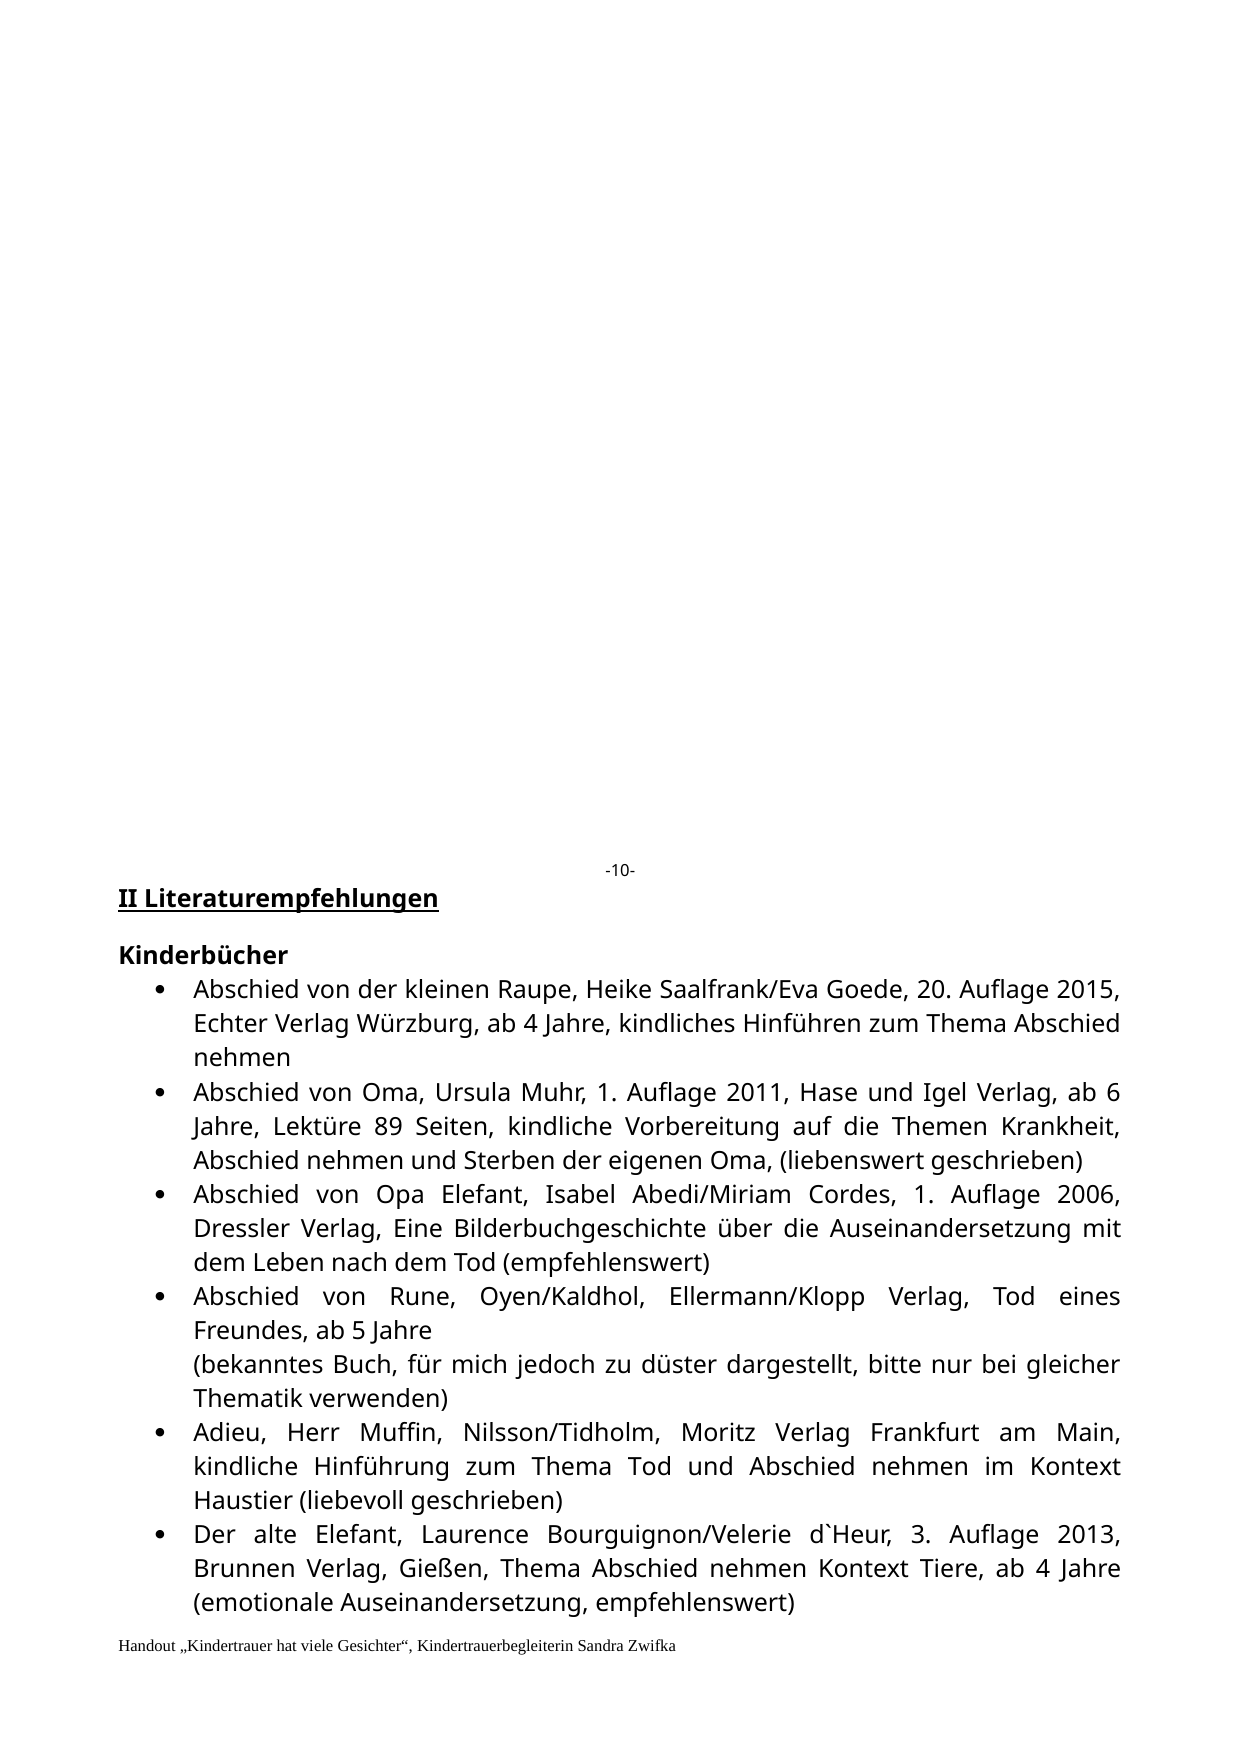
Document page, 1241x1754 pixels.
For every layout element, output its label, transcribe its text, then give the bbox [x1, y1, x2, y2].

list Abschied von der kleinen Raupe, Heike Saalfrank/Eva Goede, 20. Auflage 2015, Echter Verlag Würzburg, ab 4 Jahre, kindliches Hinführen zum Thema Abschied nehmen [156, 972, 1122, 1074]
list Abschied von Opa Elefant, Isabel Abedi/Miriam Cordes, 1. Auflage 2006, Dressler Verlag, Eine Bilderbuchgeschichte über die Auseinandersetzung mit dem Leben nach dem Tod (empfehlenswert) [156, 1176, 1122, 1278]
text -10- [118, 858, 1122, 881]
list Abschied von Rune, Oyen/Kaldhol, Ellermann/Klopp Verlag, Tod eines Freundes, ab 5 Jahre [156, 1278, 1122, 1347]
list Abschied von Oma, Ursula Muhr, 1. Auflage 2011, Hase und Igel Verlag, ab 6 Jahre, Lektüre 89 Seiten, kindliche Vorbereitung auf die Themen Krankheit, Abschied nehmen und Sterben der eigenen Oma, (liebenswert geschrieben) [156, 1074, 1122, 1176]
text Kinderbücher [118, 938, 1122, 972]
list Der alte Elefant, Laurence Bourguignon/Velerie d`Heur, 3. Auflage 2013, Brunnen Verlag, Gießen, Thema Abschied nehmen Kontext Tiere, ab 4 Jahre (emotionale Auseinandersetzung, empfehlenswert) [156, 1517, 1122, 1619]
text II Literaturempfehlungen [118, 881, 1122, 915]
text (bekanntes Buch, für mich jedoch zu düster dargestellt, bitte nur bei gleicher Thematik verwenden) [193, 1347, 1122, 1415]
list Adieu, Herr Muffin, Nilsson/Tidholm, Moritz Verlag Frankfurt am Main, kindliche Hinführung zum Thema Tod und Abschied nehmen im Kontext Haustier (liebevoll geschrieben) [156, 1415, 1122, 1517]
